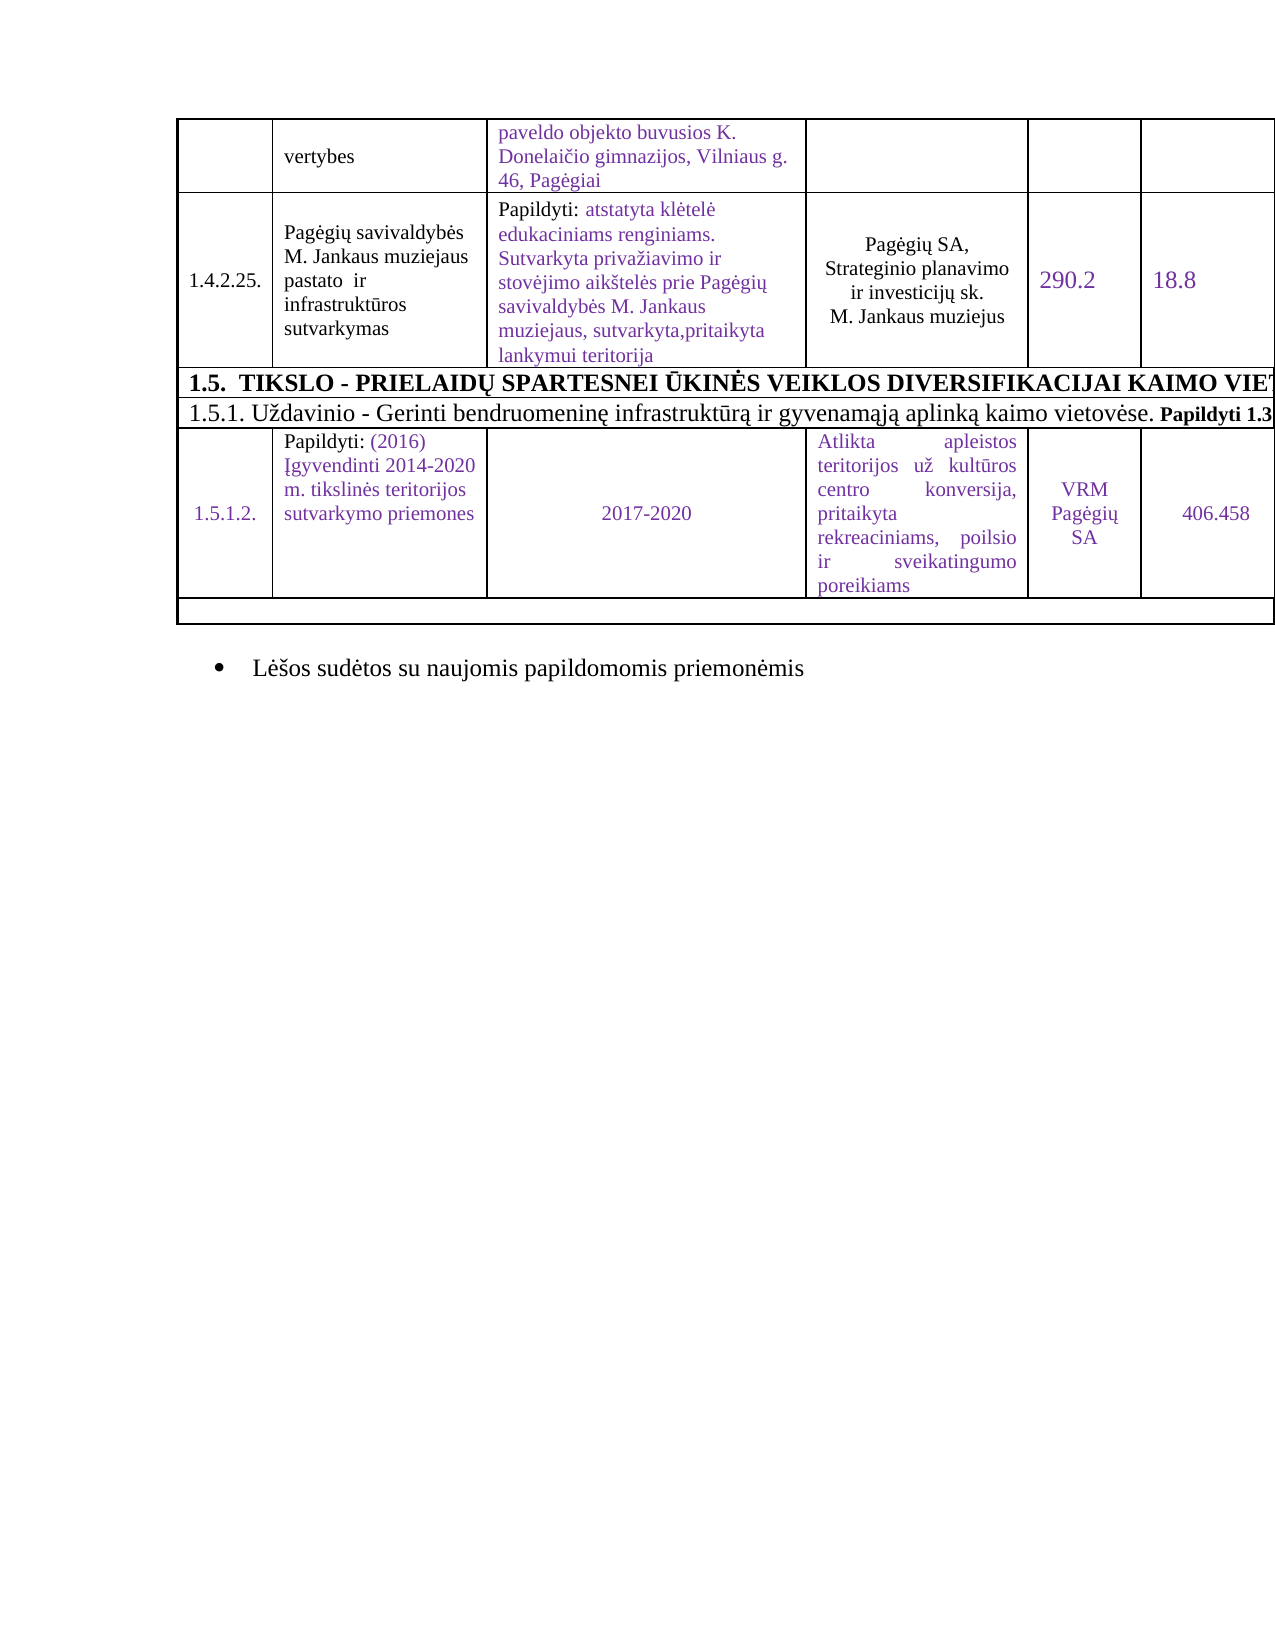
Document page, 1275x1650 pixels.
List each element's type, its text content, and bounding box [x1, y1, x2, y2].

table_cell 1.5. TIKSLO - PRIELAIDŲ SPARTESNEI ŪKINĖS VEIKLOS DIVERSIFIKACIJAI KAIMO VIETOVĖSE SUDARYMAS [179, 368, 1273, 397]
table_cell 1.4.2.25. [179, 193, 272, 367]
table_cell 406.458 [1142, 429, 1274, 597]
table_cell [1142, 120, 1274, 192]
table_cell 1.5.1. Uždavinio - Gerinti bendruomeninę infrastruktūrą ir gyvenamąją aplinką kaimo vietovėse. Papildyti 1.3.2.2. priemone [179, 398, 1273, 427]
text  Lėšos sudėtos su naujomis papildomomis priemonėmis [215, 653, 1216, 682]
table_cell Papildyti: atstatyta klėtelė edukaciniams renginiams. Sutvarkyta privažiavimo ir stovėjimo aikštelės prie Pagėgių savivaldybės M. Jankaus muziejaus, sutvarkyta,pritaikyta lankymui teritorija [488, 193, 805, 367]
table_cell Pagėgių savivaldybės M. Jankaus muziejaus pastato ir infrastruktūros sutvarkymas [273, 193, 486, 367]
table_cell Pagėgių SA, Strateginio planavimo ir investicijų sk. M. Jankaus muziejus [807, 193, 1027, 367]
table_cell vertybes [273, 120, 486, 192]
table_cell Atlikta apleistos teritorijos už kultūros centro konversija, pritaikyta rekreaciniams, poilsio ir sveikatingumo poreikiams [807, 429, 1027, 597]
table_cell [179, 120, 272, 192]
table_cell [179, 599, 1273, 623]
table_cell 2017-2020 [488, 429, 805, 597]
table_cell 18.8 [1142, 193, 1274, 367]
table_cell 1.5.1.2. [179, 429, 272, 597]
table_cell 290.2 [1029, 193, 1140, 367]
table_cell [807, 120, 1027, 192]
table_cell [1029, 120, 1140, 192]
table_cell Papildyti: (2016) Įgyvendinti 2014-2020 m. tikslinės teritorijos sutvarkymo priemones [273, 429, 486, 597]
table_cell paveldo objekto buvusios K. Donelaičio gimnazijos, Vilniaus g. 46, Pagėgiai [488, 120, 805, 192]
table_cell VRM Pagėgių SA [1029, 429, 1140, 597]
